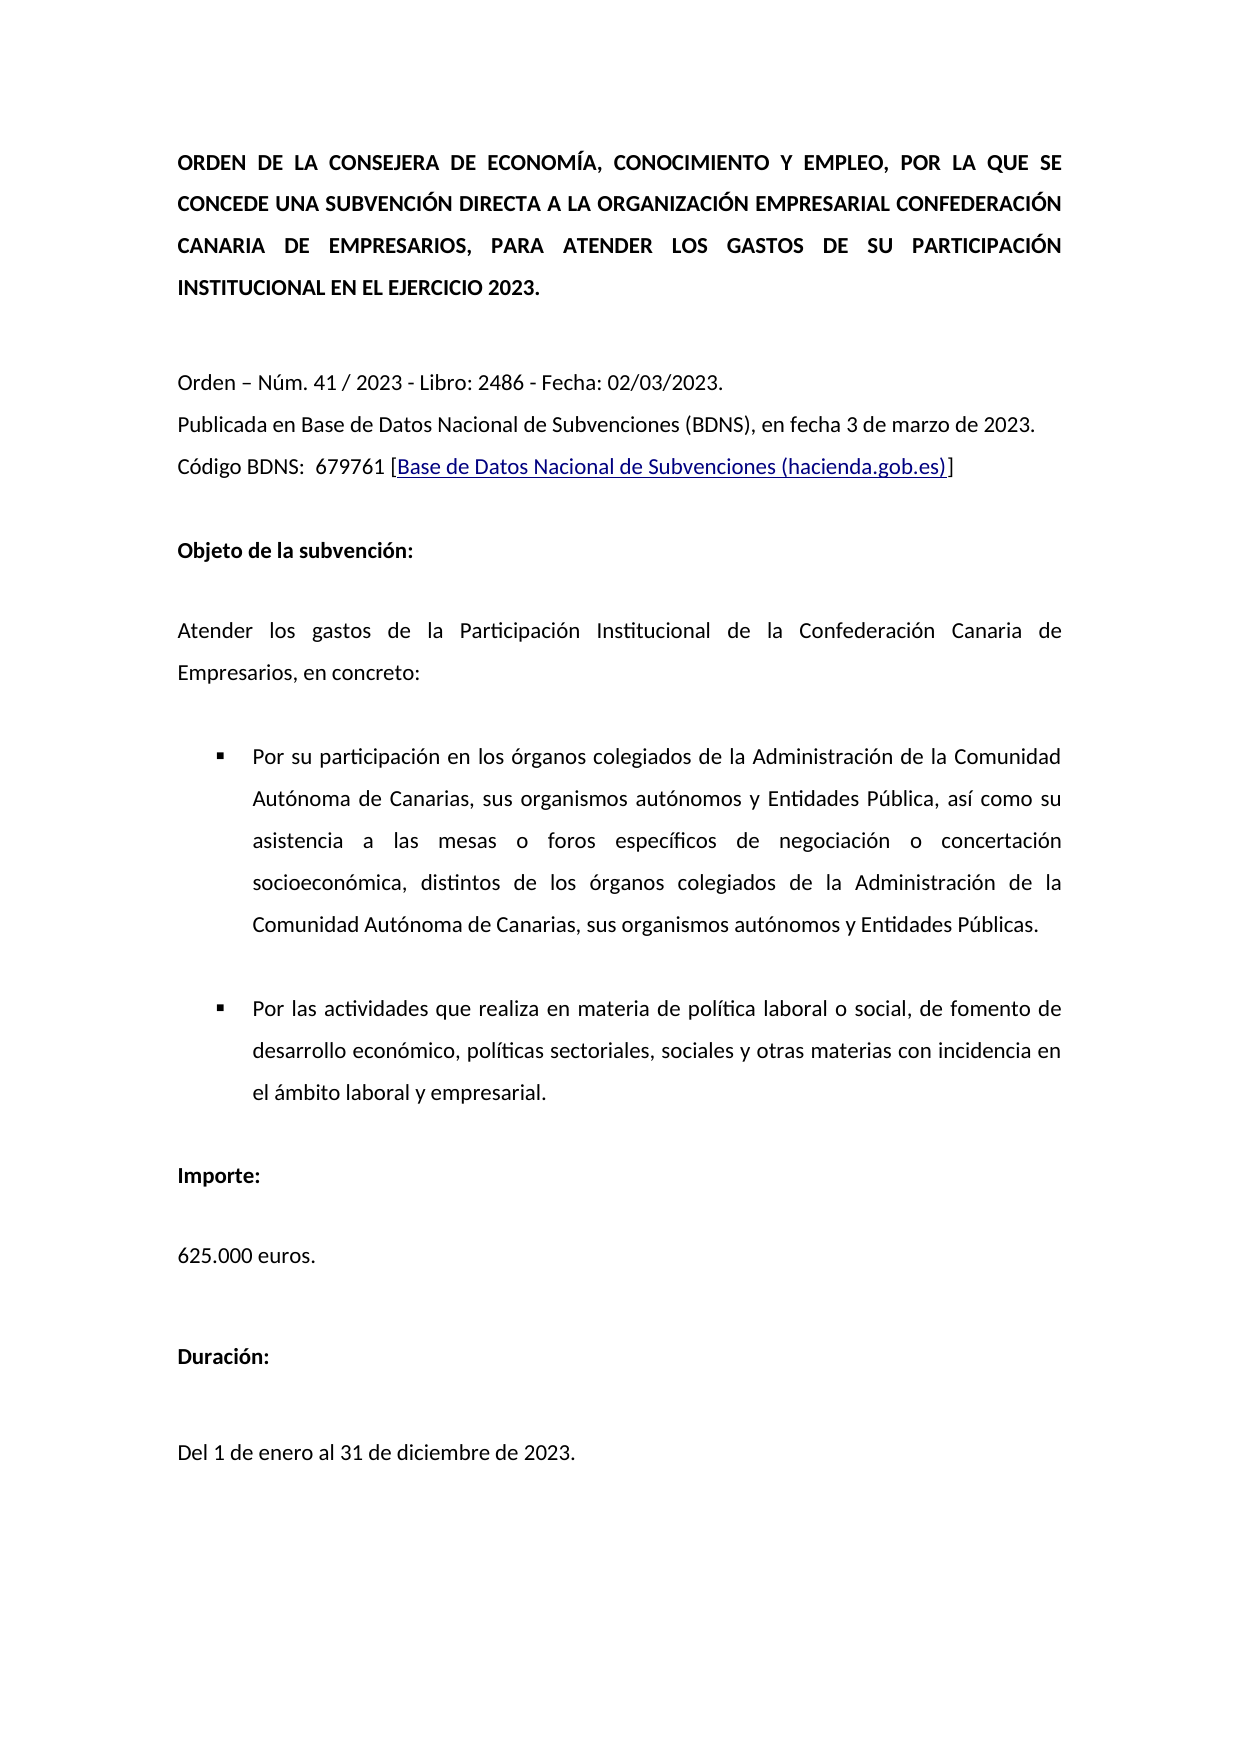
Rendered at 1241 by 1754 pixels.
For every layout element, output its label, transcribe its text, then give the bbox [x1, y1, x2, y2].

text Orden – Núm. 41 / 2023 - Libro: 2486 - Fecha: 02/03/2023. [177, 368, 1063, 397]
text Atender los gastos de la Participación Institucional de la Confederación Canaria de Empresarios, en concreto: [177, 616, 1063, 686]
text ORDEN DE LA CONSEJERA DE ECONOMÍA, CONOCIMIENTO Y EMPLEO, POR LA QUE SE CONCEDE UNA SUBVENCIÓN DIRECTA A LA ORGANIZACIÓN EMPRESARIAL CONFEDERACIÓN CANARIA DE EMPRESARIOS, PARA ATENDER LOS GASTOS DE SU PARTICIPACIÓN INSTITUCIONAL EN EL EJERCICIO 2023. [177, 148, 1063, 302]
text Importe: [177, 1162, 1063, 1190]
text Objeto de la subvención: [177, 536, 1063, 564]
text Duración: [177, 1342, 1063, 1370]
text 625.000 euros. [177, 1241, 1063, 1269]
text Del 1 de enero al 31 de diciembre de 2023. [177, 1438, 1063, 1466]
text Publicada en Base de Datos Nacional de Subvenciones (BDNS), en fecha 3 de marzo de 2023. Código BDNS: 679761 [Base de Datos Nacional de Subvenciones (hacienda.gob.es)] [177, 411, 1063, 481]
list Por las actividades que realiza en materia de política laboral o social, de fomento de desarrollo económico, políticas sectoriales, sociales y otras materias con incidencia en el ámbito laboral y empresarial. [215, 994, 1063, 1106]
list Por su participación en los órganos colegiados de la Administración de la Comunidad Autónoma de Canarias, sus organismos autónomos y Entidades Pública, así como su asistencia a las mesas o foros específicos de negociación o concertación socioeconómica, distintos de los órganos colegiados de la Administración de la Comunidad Autónoma de Canarias, sus organismos autónomos y Entidades Públicas. [215, 742, 1063, 938]
